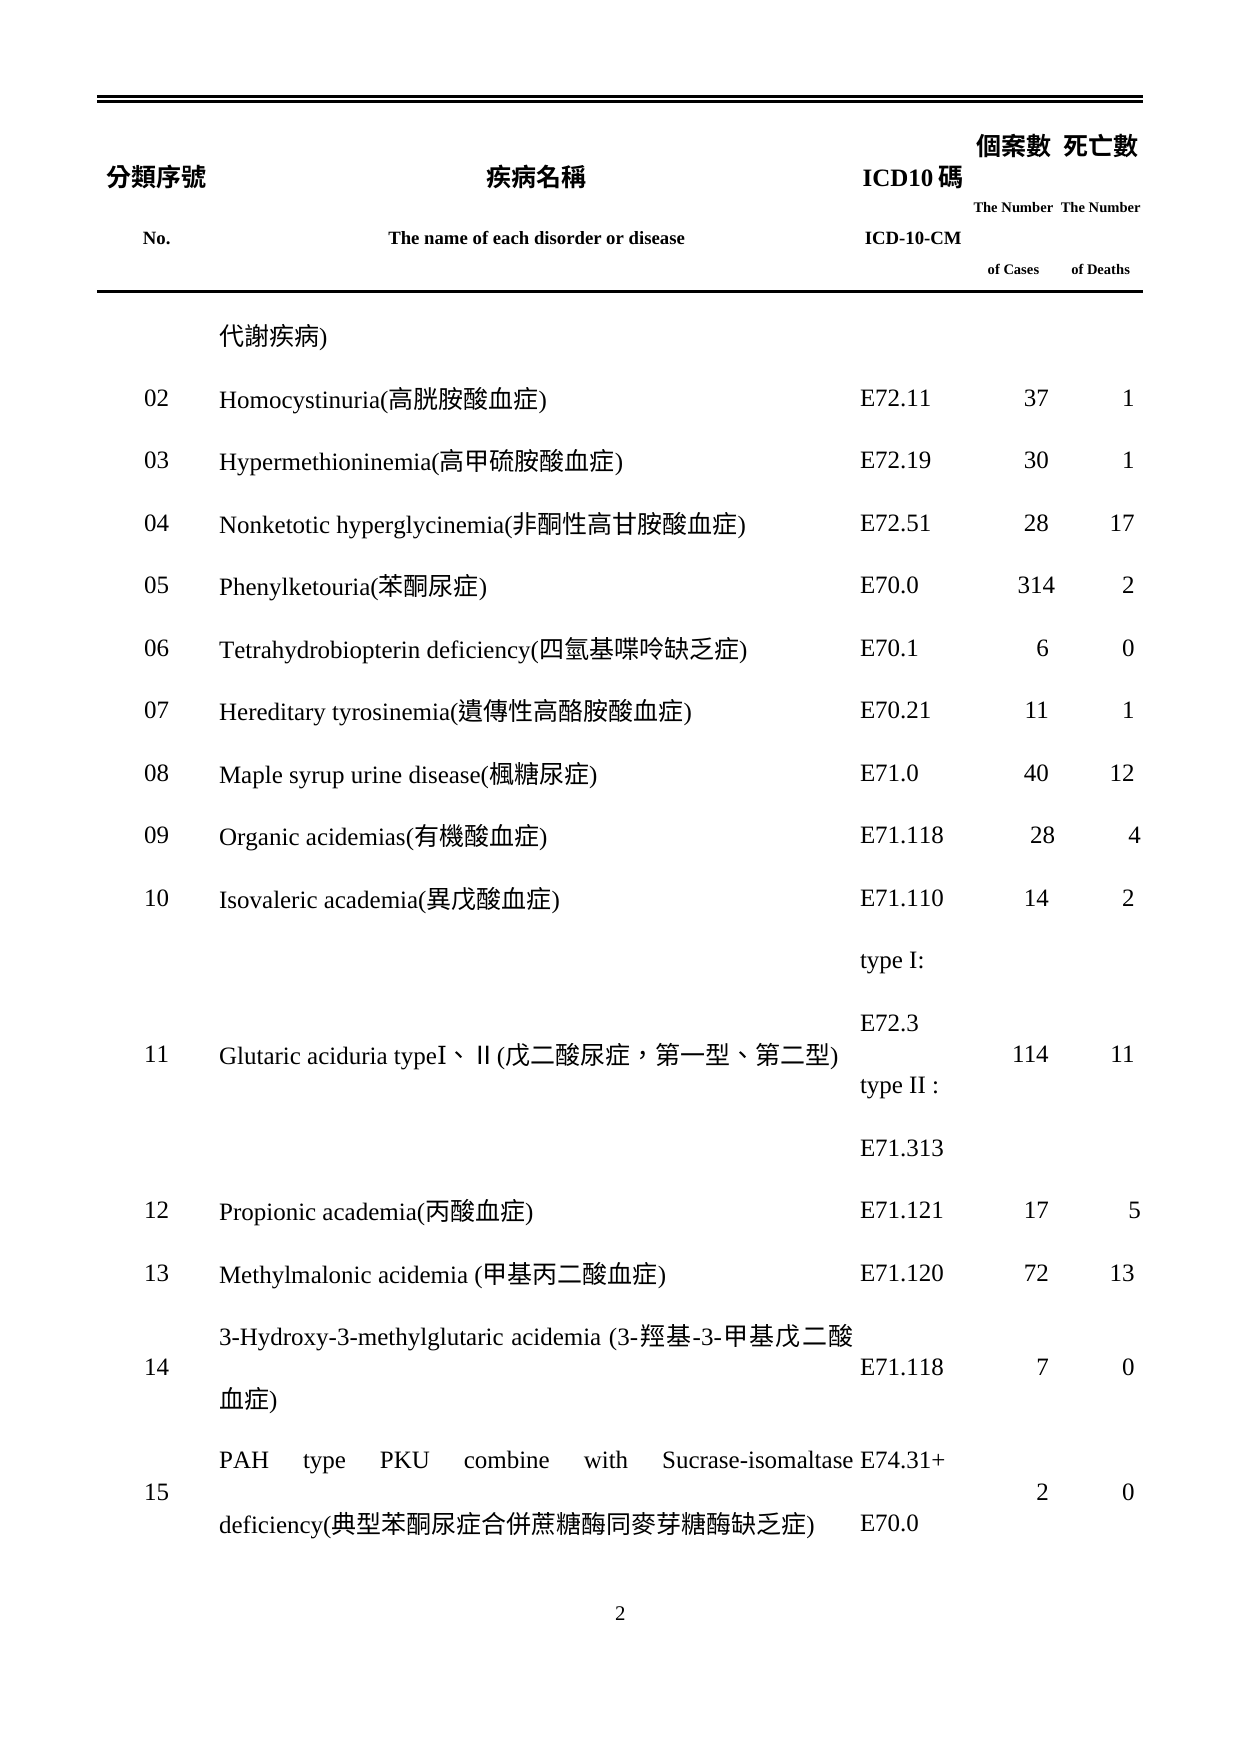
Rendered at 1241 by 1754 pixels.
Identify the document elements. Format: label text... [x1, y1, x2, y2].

table_cell Nonketotic hyperglycinemia(非酮性高甘胺酸血症) [216, 481, 857, 543]
table_cell 2 [1058, 856, 1143, 918]
table_cell 13 [1058, 1231, 1143, 1293]
table_cell Glutaric aciduria typeⅠ、Ⅱ(戊二酸尿症，第一型、第二型) [216, 918, 857, 1168]
table_cell 10 [97, 856, 216, 918]
table_cell Isovaleric academia(異戊酸血症) [216, 856, 857, 918]
table_cell 代謝疾病) [216, 293, 857, 356]
table_cell [857, 293, 969, 356]
table_cell [1058, 293, 1143, 356]
table_cell 17 [1058, 481, 1143, 543]
table_cell E70.21 [857, 668, 969, 731]
table_cell 1 [1058, 418, 1143, 481]
table_cell E70.0 [857, 543, 969, 606]
table_cell 11 [97, 918, 216, 1168]
table_cell 09 [97, 793, 216, 856]
table_cell E72.19 [857, 418, 969, 481]
table_cell PAH type PKU combine with Sucrase-isomaltase deficiency(典型苯酮尿症合併蔗糖酶同麥芽糖酶缺乏症) [216, 1418, 857, 1543]
table_cell 05 [97, 543, 216, 606]
table_cell 0 [1058, 1418, 1143, 1543]
table_cell 28 [969, 481, 1057, 543]
table_cell 12 [1058, 731, 1143, 793]
table_cell [97, 293, 216, 356]
table_cell 7 [969, 1293, 1057, 1418]
table_cell 28 [969, 793, 1057, 856]
table_cell E71.118 [857, 1293, 969, 1418]
table_cell 0 [1058, 1293, 1143, 1418]
table_cell Tetrahydrobiopterin deficiency(四氫基喋呤缺乏症) [216, 606, 857, 668]
table_cell 14 [97, 1293, 216, 1418]
table_cell E71.121 [857, 1168, 969, 1231]
table_cell E72.51 [857, 481, 969, 543]
table_cell 0 [1058, 606, 1143, 668]
table_cell 1 [1058, 356, 1143, 418]
table_cell Hypermethioninemia(高甲硫胺酸血症) [216, 418, 857, 481]
table_cell 40 [969, 731, 1057, 793]
table_cell Hereditary tyrosinemia(遺傳性高酪胺酸血症) [216, 668, 857, 731]
table_cell 314 [969, 543, 1057, 606]
table_cell Homocystinuria(高胱胺酸血症) [216, 356, 857, 418]
table_cell E74.31+ E70.0 [857, 1418, 969, 1543]
table_cell 11 [969, 668, 1057, 731]
table_cell [969, 293, 1057, 356]
table_cell Propionic academia(丙酸血症) [216, 1168, 857, 1231]
table_cell E72.11 [857, 356, 969, 418]
table_cell 37 [969, 356, 1057, 418]
table_cell E71.110 [857, 856, 969, 918]
table_cell 2 [1058, 543, 1143, 606]
table_cell Maple syrup urine disease(楓糖尿症) [216, 731, 857, 793]
table_cell 4 [1058, 793, 1143, 856]
table_cell 3-Hydroxy-3-methylglutaric acidemia (3-羥基-3-甲基戊二酸血症) [216, 1293, 857, 1418]
table_cell 02 [97, 356, 216, 418]
table_cell E71.120 [857, 1231, 969, 1293]
table_cell 72 [969, 1231, 1057, 1293]
table_cell 08 [97, 731, 216, 793]
table_header 個案數 The Number of Cases [969, 103, 1057, 290]
table_header 疾病名稱 The name of each disorder or disease [216, 103, 857, 290]
table_cell 30 [969, 418, 1057, 481]
table_cell 12 [97, 1168, 216, 1231]
table_cell 07 [97, 668, 216, 731]
table_cell E70.1 [857, 606, 969, 668]
table_cell 114 [969, 918, 1057, 1168]
table_header 死亡數 The Number of Deaths [1058, 103, 1143, 290]
table_cell 17 [969, 1168, 1057, 1231]
table_cell Organic acidemias(有機酸血症) [216, 793, 857, 856]
table_header 分類序號 No. [97, 103, 216, 290]
table_cell 04 [97, 481, 216, 543]
table_cell type I: E72.3 type II : E71.313 [857, 918, 969, 1168]
table_cell E71.0 [857, 731, 969, 793]
table_cell 6 [969, 606, 1057, 668]
table_cell 14 [969, 856, 1057, 918]
table_cell 5 [1058, 1168, 1143, 1231]
table_cell 13 [97, 1231, 216, 1293]
table_cell 15 [97, 1418, 216, 1543]
table_header ICD10碼 ICD-10-CM [857, 103, 969, 290]
table_cell 11 [1058, 918, 1143, 1168]
table_cell Methylmalonic acidemia (甲基丙二酸血症) [216, 1231, 857, 1293]
table_cell 2 [969, 1418, 1057, 1543]
table_cell 03 [97, 418, 216, 481]
table_cell E71.118 [857, 793, 969, 856]
table_cell 1 [1058, 668, 1143, 731]
table_cell 06 [97, 606, 216, 668]
table_cell Phenylketouria(苯酮尿症) [216, 543, 857, 606]
